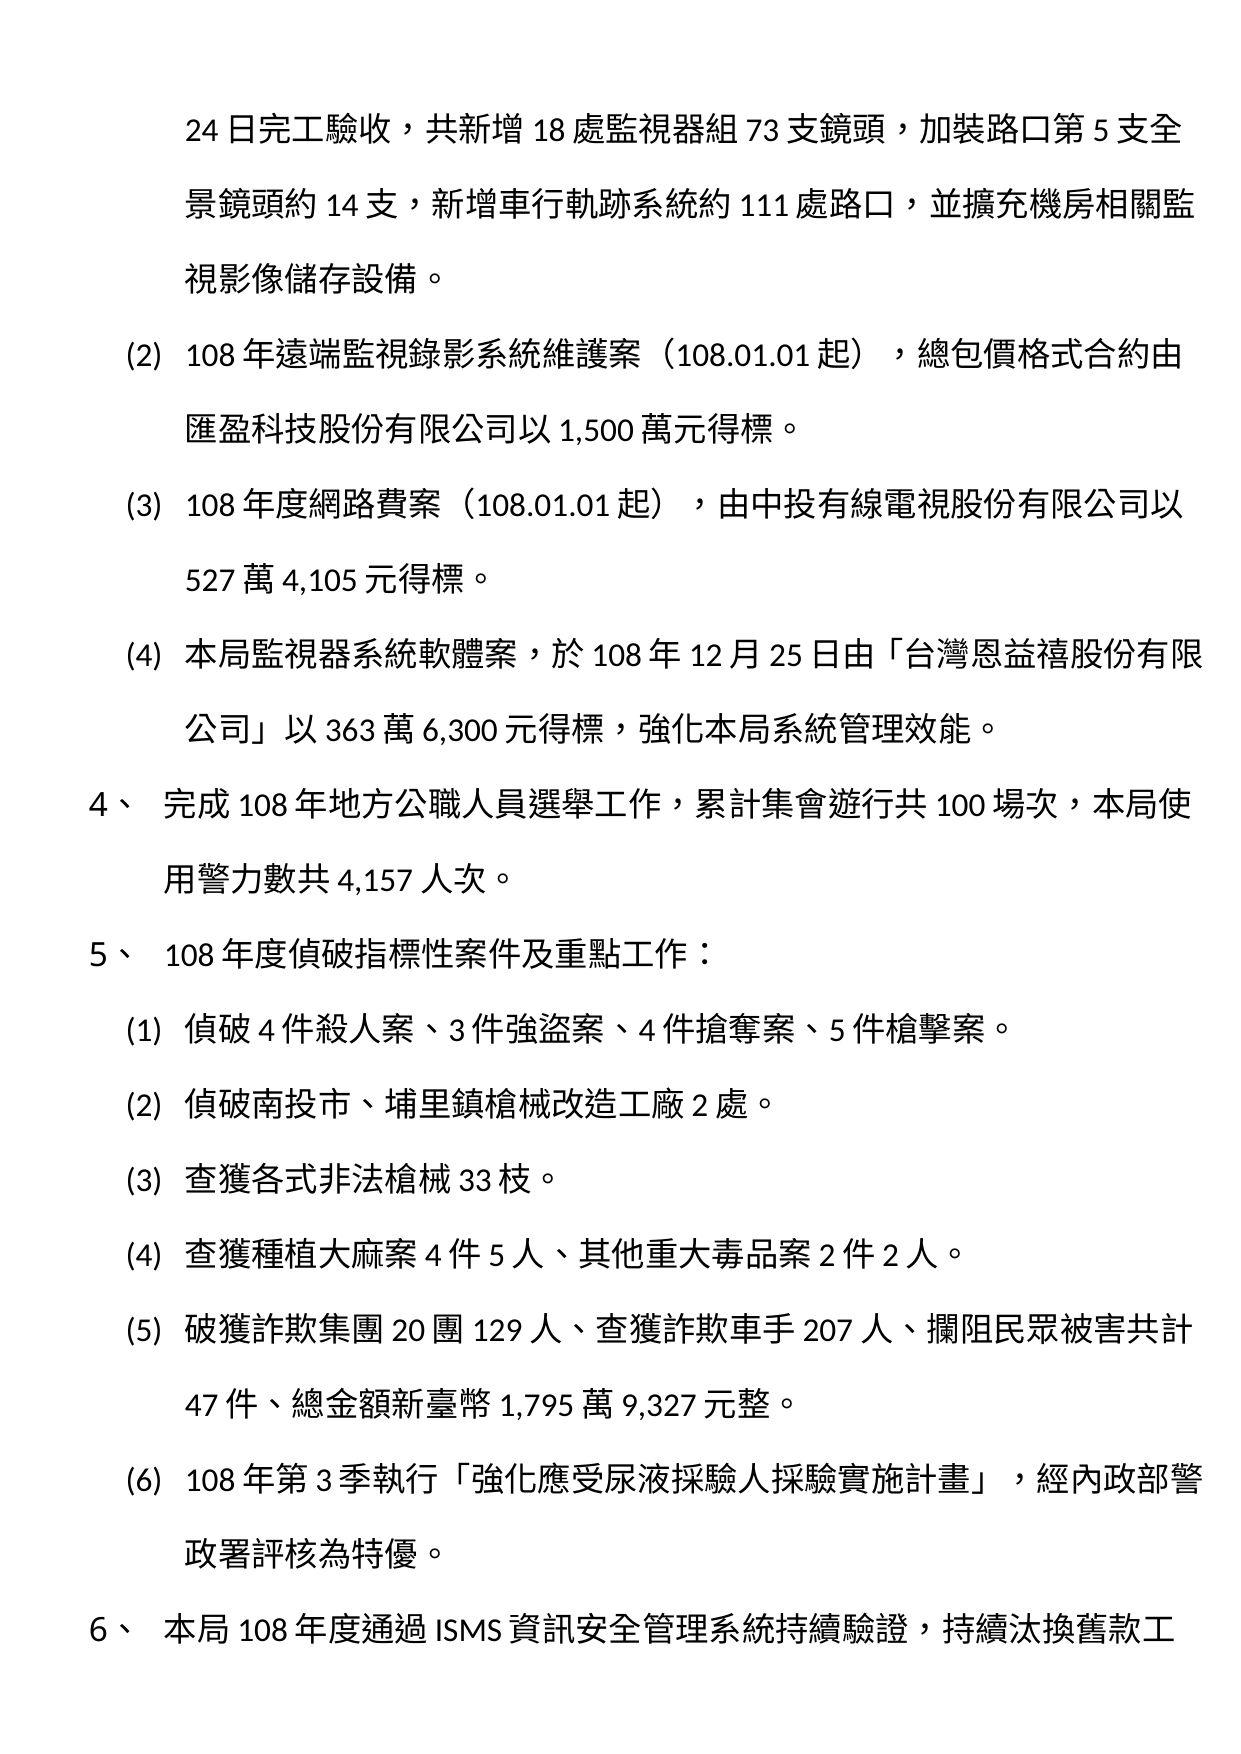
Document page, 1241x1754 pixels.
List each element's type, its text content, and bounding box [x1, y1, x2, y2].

list 108年遠端監視錄影系統維護案（108.01.01起），總包價格式合約由匯盈科技股份有限公司以1,500萬元得標。 [125, 314, 1203, 464]
list 查獲種植大麻案4件5人、其他重大毒品案2件2人。 [125, 1214, 1203, 1289]
list 本局108年度通過ISMS資訊安全管理系統持續驗證，持續汰換舊款工 [89, 1589, 1203, 1664]
list 破獲詐欺集團20團129人、查獲詐欺車手207人、攔阻民眾被害共計47件、總金額新臺幣1,795萬9,327元整。 [125, 1289, 1203, 1439]
list 偵破4件殺人案、3件強盜案、4件搶奪案、5件槍擊案。 [125, 989, 1203, 1064]
list 108年度網路費案（108.01.01起），由中投有線電視股份有限公司以527萬4,105元得標。 [125, 464, 1203, 614]
list 24日完工驗收，共新增18處監視器組73支鏡頭，加裝路口第5支全景鏡頭約14支，新增車行軌跡系統約111處路口，並擴充機房相關監視影像儲存設備。 [125, 89, 1203, 314]
list 偵破南投市、埔里鎮槍械改造工廠2處。 [125, 1064, 1203, 1139]
list 完成108年地方公職人員選舉工作，累計集會遊行共100場次，本局使用警力數共4,157人次。 [89, 764, 1203, 914]
list 108年第3季執行「強化應受尿液採驗人採驗實施計畫」，經內政部警政署評核為特優。 [125, 1439, 1203, 1589]
list 查獲各式非法槍械33枝。 [125, 1139, 1203, 1214]
list 本局監視器系統軟體案，於108年12月25日由「台灣恩益禧股份有限公司」以363萬6,300元得標，強化本局系統管理效能。 [125, 614, 1203, 764]
list 108年度偵破指標性案件及重點工作： [89, 914, 1203, 989]
